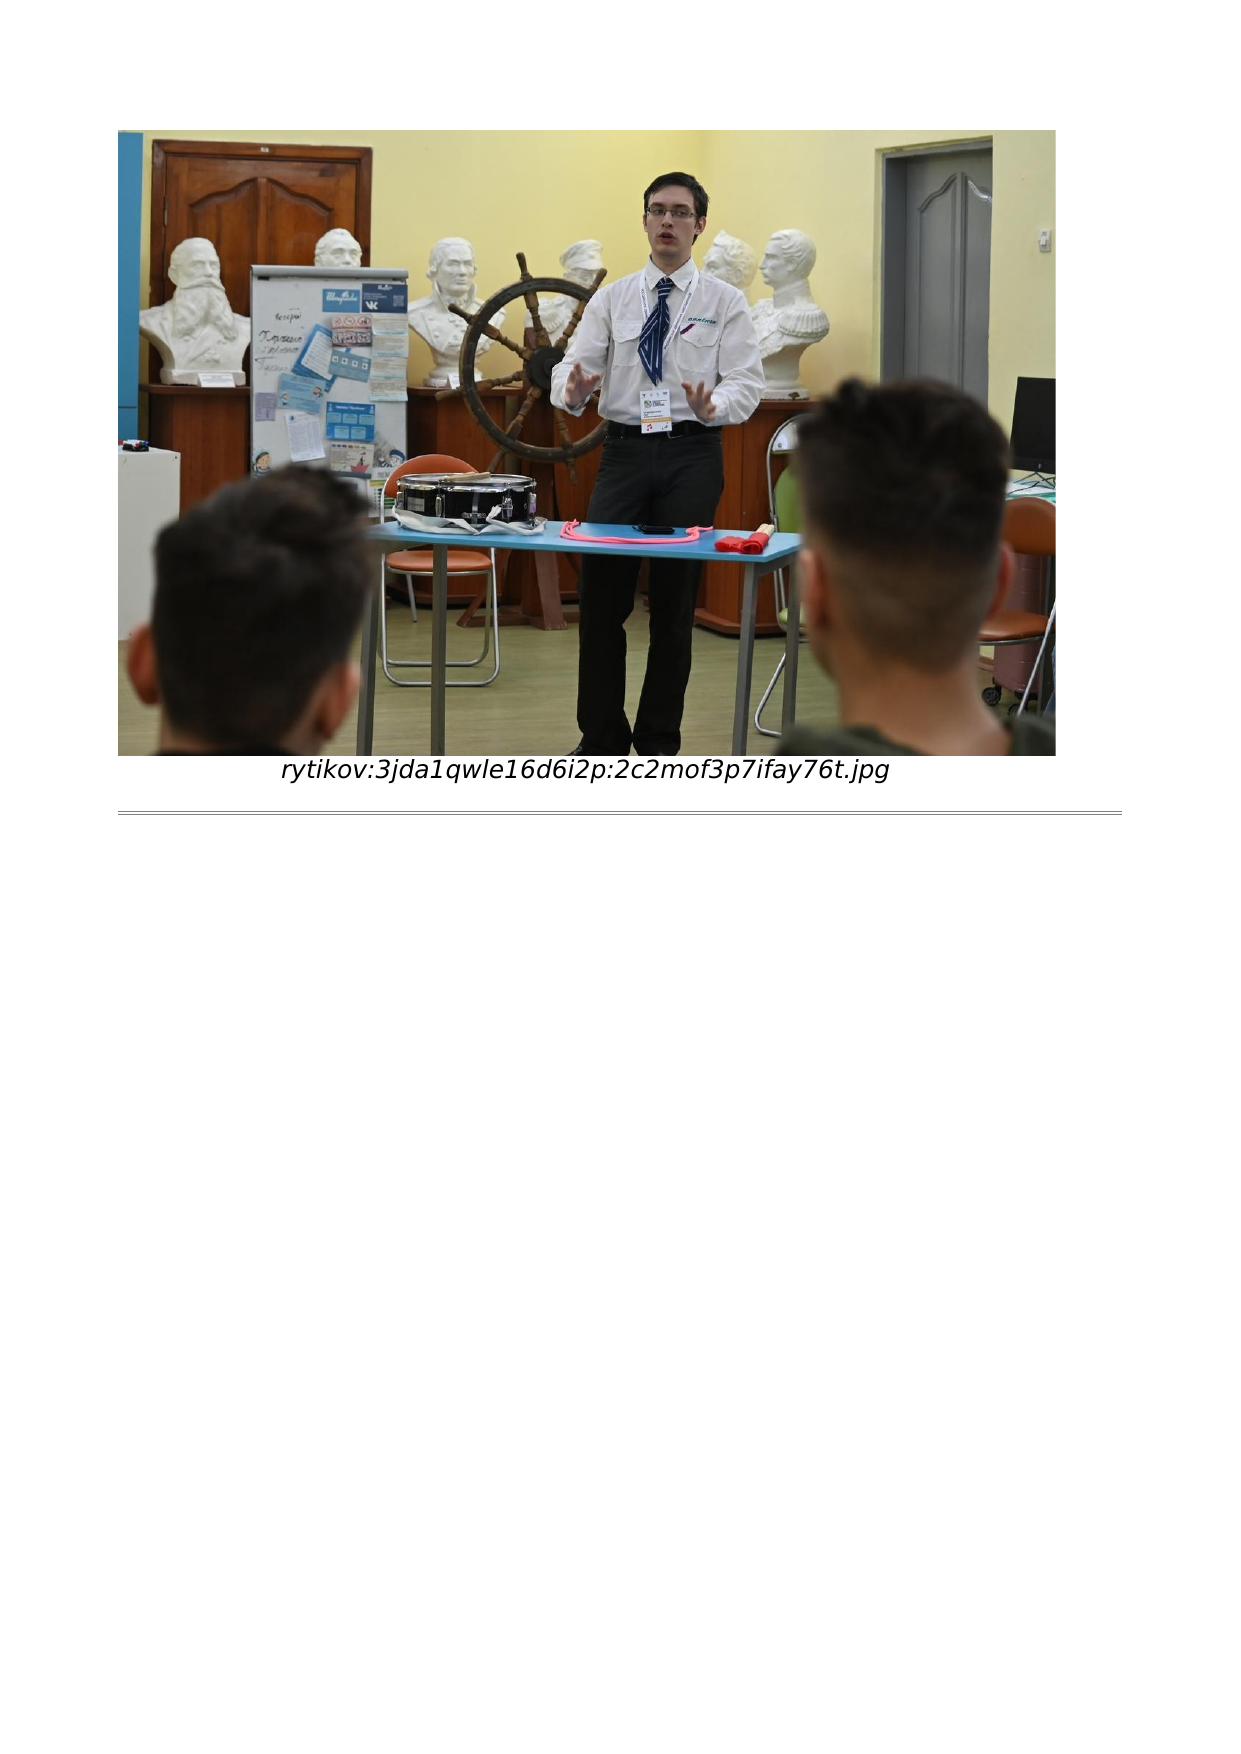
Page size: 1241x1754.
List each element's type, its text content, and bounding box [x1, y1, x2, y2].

picture [118, 130, 1056, 756]
text rytikov:3jda1qwle16d6i2p:2c2mof3p7ifay76t.jpg [118, 756, 1056, 784]
